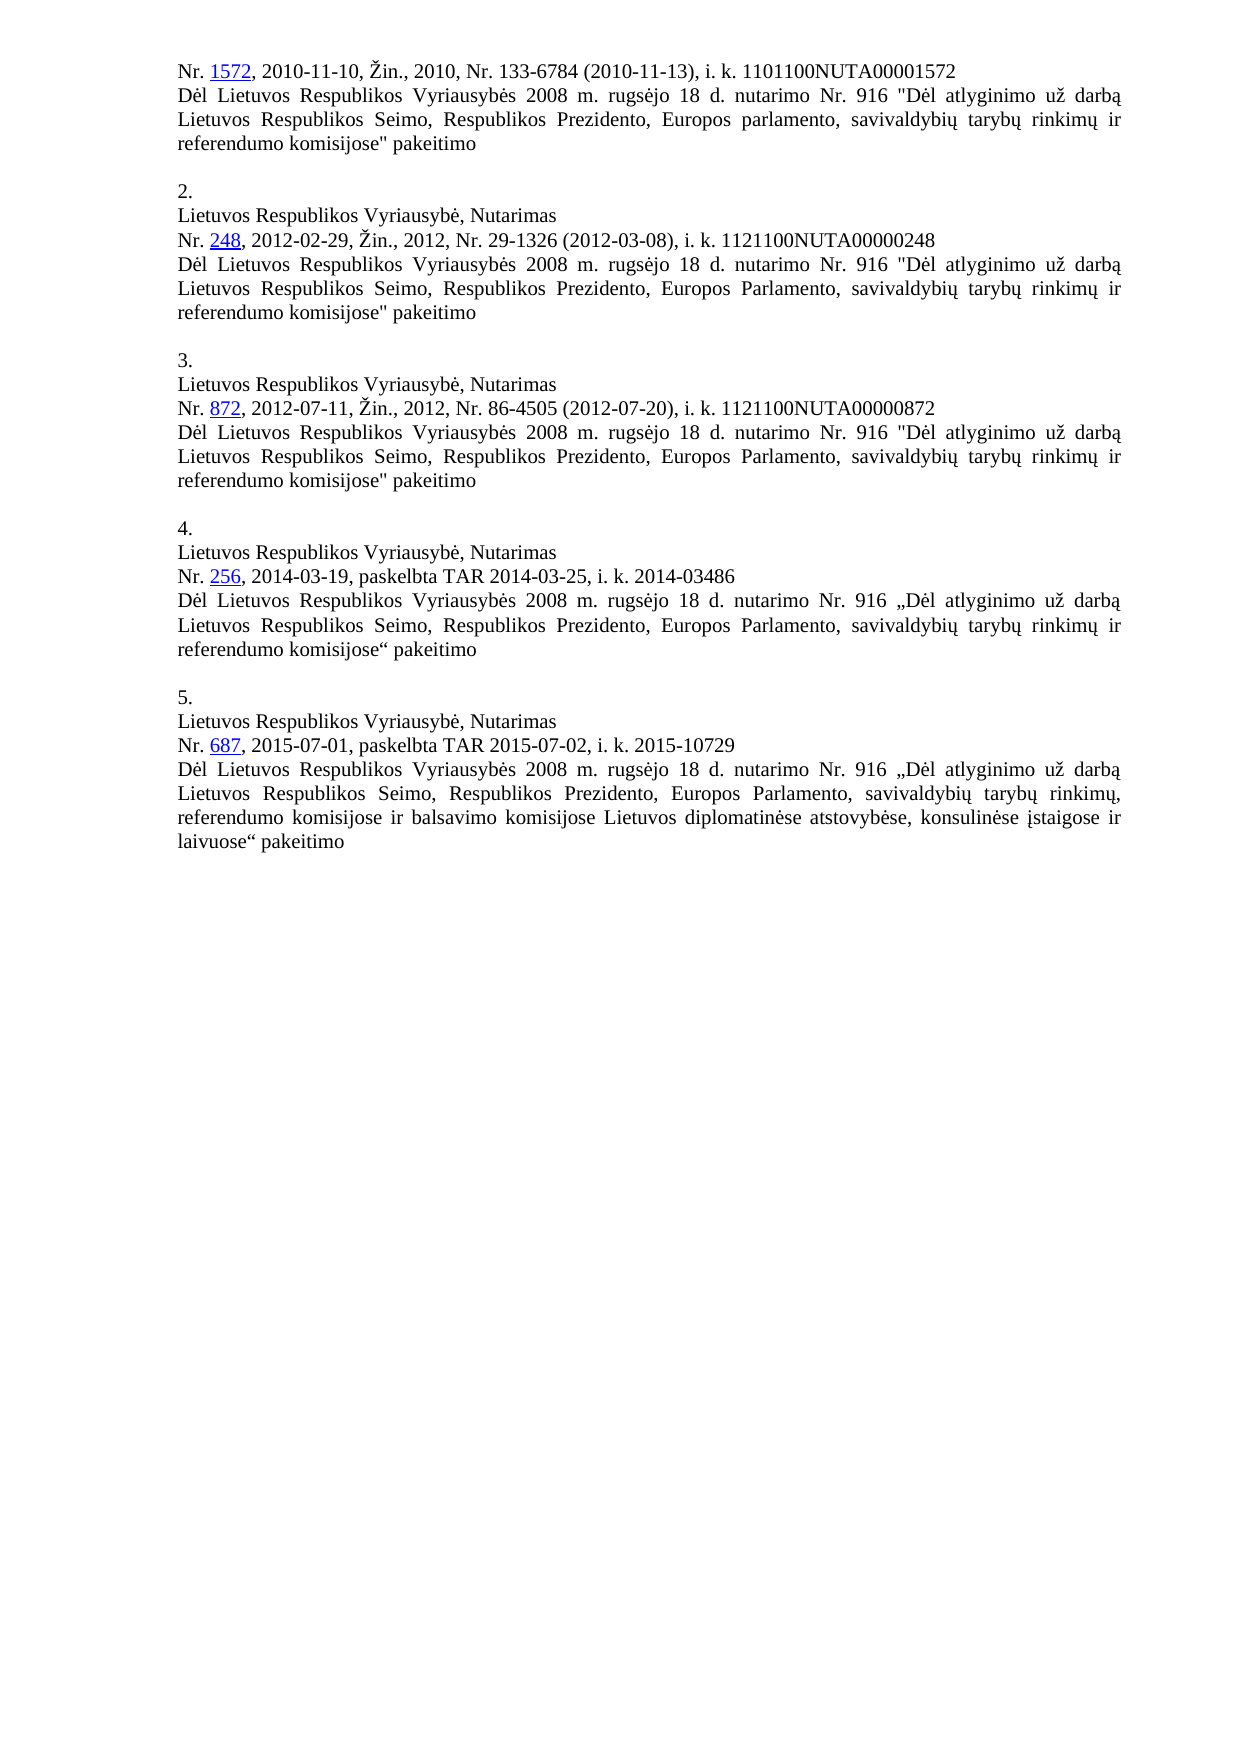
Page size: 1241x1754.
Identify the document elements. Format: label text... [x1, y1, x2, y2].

text 5. [177, 685, 1122, 709]
text Lietuvos Respublikos Vyriausybė, Nutarimas [177, 540, 1122, 564]
text Dėl Lietuvos Respublikos Vyriausybės 2008 m. rugsėjo 18 d. nutarimo Nr. 916 "Dėl atlyginimo už darbą Lietuvos Respublikos Seimo, Respublikos Prezidento, Europos Parlamento, savivaldybių tarybų rinkimų ir referendumo komisijose" pakeitimo [177, 420, 1122, 492]
text Dėl Lietuvos Respublikos Vyriausybės 2008 m. rugsėjo 18 d. nutarimo Nr. 916 „Dėl atlyginimo už darbą Lietuvos Respublikos Seimo, Respublikos Prezidento, Europos Parlamento, savivaldybių tarybų rinkimų ir referendumo komisijose“ pakeitimo [177, 588, 1122, 661]
text 4. [177, 516, 1122, 540]
text Dėl Lietuvos Respublikos Vyriausybės 2008 m. rugsėjo 18 d. nutarimo Nr. 916 „Dėl atlyginimo už darbą Lietuvos Respublikos Seimo, Respublikos Prezidento, Europos Parlamento, savivaldybių tarybų rinkimų, referendumo komisijose ir balsavimo komisijose Lietuvos diplomatinėse atstovybėse, konsulinėse įstaigose ir laivuose“ pakeitimo [177, 757, 1122, 853]
text Lietuvos Respublikos Vyriausybė, Nutarimas [177, 203, 1122, 227]
text 2. [177, 179, 1122, 203]
text Nr. 256, 2014-03-19, paskelbta TAR 2014-03-25, i. k. 2014-03486 [177, 564, 1122, 588]
text Lietuvos Respublikos Vyriausybė, Nutarimas [177, 709, 1122, 733]
text 3. [177, 348, 1122, 372]
text Nr. 248, 2012-02-29, Žin., 2012, Nr. 29-1326 (2012-03-08), i. k. 1121100NUTA00000248 [177, 227, 1122, 252]
text Dėl Lietuvos Respublikos Vyriausybės 2008 m. rugsėjo 18 d. nutarimo Nr. 916 "Dėl atlyginimo už darbą Lietuvos Respublikos Seimo, Respublikos Prezidento, Europos parlamento, savivaldybių tarybų rinkimų ir referendumo komisijose" pakeitimo [177, 83, 1122, 155]
text Nr. 1572, 2010-11-10, Žin., 2010, Nr. 133-6784 (2010-11-13), i. k. 1101100NUTA00001572 [177, 59, 1122, 83]
text Lietuvos Respublikos Vyriausybė, Nutarimas [177, 372, 1122, 396]
text Dėl Lietuvos Respublikos Vyriausybės 2008 m. rugsėjo 18 d. nutarimo Nr. 916 "Dėl atlyginimo už darbą Lietuvos Respublikos Seimo, Respublikos Prezidento, Europos Parlamento, savivaldybių tarybų rinkimų ir referendumo komisijose" pakeitimo [177, 252, 1122, 324]
text Nr. 872, 2012-07-11, Žin., 2012, Nr. 86-4505 (2012-07-20), i. k. 1121100NUTA00000872 [177, 396, 1122, 420]
text Nr. 687, 2015-07-01, paskelbta TAR 2015-07-02, i. k. 2015-10729 [177, 733, 1122, 757]
